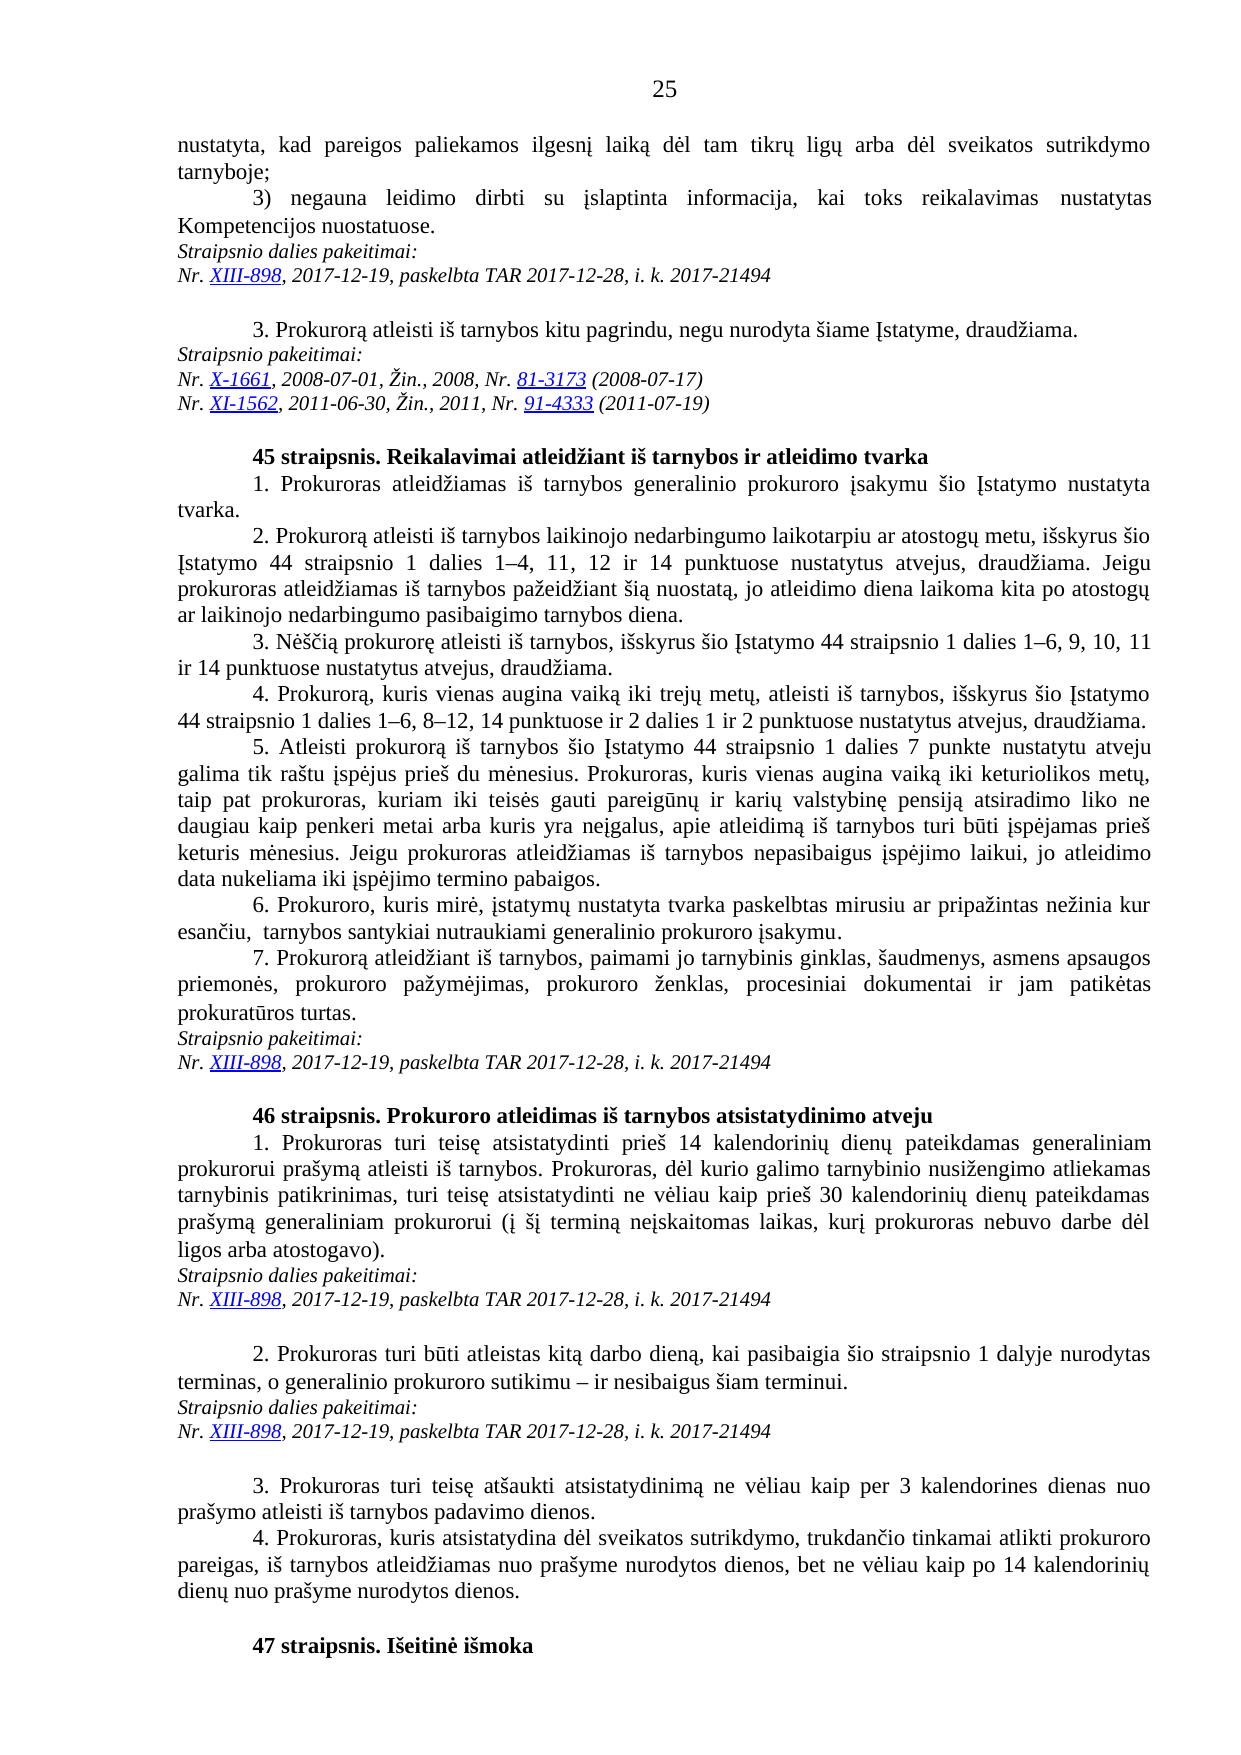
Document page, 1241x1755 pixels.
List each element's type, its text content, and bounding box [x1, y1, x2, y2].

text 4. Prokurorą, kuris vienas augina vaiką iki trejų metų, atleisti iš tarnybos, išskyrus šio Įstatymo 44 straipsnio 1 dalies 1–6, 8–12, 14 punktuose ir 2 dalies 1 ir 2 punktuose nustatytus atvejus, draudžiama. [177, 681, 1152, 733]
text 3. Nėščią prokurorę atleisti iš tarnybos, išskyrus šio Įstatymo 44 straipsnio 1 dalies 1–6, 9, 10, 11 ir 14 punktuose nustatytus atvejus, draudžiama. [177, 628, 1152, 681]
text Nr. XIII-898, 2017-12-19, paskelbta TAR 2017-12-28, i. k. 2017-21494 [177, 1049, 1152, 1074]
text Nr. XIII-898, 2017-12-19, paskelbta TAR 2017-12-28, i. k. 2017-21494 [177, 1287, 1152, 1311]
text nustatyta, kad pareigos paliekamos ilgesnį laiką dėl tam tikrų ligų arba dėl sveikatos sutrikdymo tarnyboje; [177, 131, 1152, 184]
text 1. Prokuroras atleidžiamas iš tarnybos generalinio prokuroro įsakymu šio Įstatymo nustatyta tvarka. [177, 470, 1152, 522]
text Nr. X-1661, 2008-07-01, Žin., 2008, Nr. 81-3173 (2008-07-17) [177, 366, 1152, 391]
text 47 straipsnis. Išeitinė išmoka [177, 1632, 1152, 1659]
text Straipsnio dalies pakeitimai: [177, 1395, 1152, 1419]
text 3. Prokuroras turi teisę atšaukti atsistatydinimą ne vėliau kaip per 3 kalendorines dienas nuo prašymo atleisti iš tarnybos padavimo dienos. [177, 1472, 1152, 1524]
text 4. Prokuroras, kuris atsistatydina dėl sveikatos sutrikdymo, trukdančio tinkamai atlikti prokuroro pareigas, iš tarnybos atleidžiamas nuo prašyme nurodytos dienos, bet ne vėliau kaip po 14 kalendorinių dienų nuo prašyme nurodytos dienos. [177, 1524, 1152, 1603]
text Straipsnio dalies pakeitimai: [177, 239, 1152, 263]
text 6. Prokuroro, kuris mirė, įstatymų nustatyta tvarka paskelbtas mirusiu ar pripažintas nežinia kur esančiu, tarnybos santykiai nutraukiami generalinio prokuroro įsakymu. [177, 891, 1152, 944]
text 46 straipsnis. Prokuroro atleidimas iš tarnybos atsistatydinimo atveju [177, 1102, 1152, 1129]
text Nr. XIII-898, 2017-12-19, paskelbta TAR 2017-12-28, i. k. 2017-21494 [177, 263, 1152, 287]
text Straipsnio pakeitimai: [177, 1026, 1152, 1049]
text 45 straipsnis. Reikalavimai atleidžiant iš tarnybos ir atleidimo tvarka [177, 443, 1152, 470]
text 3) negauna leidimo dirbti su įslaptinta informacija, kai toks reikalavimas nustatytas Kompetencijos nuostatuose. [177, 184, 1152, 239]
text Nr. XI-1562, 2011-06-30, Žin., 2011, Nr. 91-4333 (2011-07-19) [177, 391, 1152, 414]
text Straipsnio pakeitimai: [177, 342, 1152, 366]
text 7. Prokurorą atleidžiant iš tarnybos, paimami jo tarnybinis ginklas, šaudmenys, asmens apsaugos priemonės, prokuroro pažymėjimas, prokuroro ženklas, procesiniai dokumentai ir jam patikėtas prokuratūros turtas. [177, 944, 1152, 1026]
text 2. Prokuroras turi būti atleistas kitą darbo dieną, kai pasibaigia šio straipsnio 1 dalyje nurodytas terminas, o generalinio prokuroro sutikimu – ir nesibaigus šiam terminui. [177, 1340, 1152, 1395]
text 2. Prokurorą atleisti iš tarnybos laikinojo nedarbingumo laikotarpiu ar atostogų metu, išskyrus šio Įstatymo 44 straipsnio 1 dalies 1–4, 11, 12 ir 14 punktuose nustatytus atvejus, draudžiama. Jeigu prokuroras atleidžiamas iš tarnybos pažeidžiant šią nuostatą, jo atleidimo diena laikoma kita po atostogų ar laikinojo nedarbingumo pasibaigimo tarnybos diena. [177, 522, 1152, 628]
text 1. Prokuroras turi teisę atsistatydinti prieš 14 kalendorinių dienų pateikdamas generaliniam prokurorui prašymą atleisti iš tarnybos. Prokuroras, dėl kurio galimo tarnybinio nusižengimo atliekamas tarnybinis patikrinimas, turi teisę atsistatydinti ne vėliau kaip prieš 30 kalendorinių dienų pateikdamas prašymą generaliniam prokurorui (į šį terminą neįskaitomas laikas, kurį prokuroras nebuvo darbe dėl ligos arba atostogavo). [177, 1129, 1152, 1263]
text 5. Atleisti prokurorą iš tarnybos šio Įstatymo 44 straipsnio 1 dalies 7 punkte nustatytu atveju galima tik raštu įspėjus prieš du mėnesius. Prokuroras, kuris vienas augina vaiką iki keturiolikos metų, taip pat prokuroras, kuriam iki teisės gauti pareigūnų ir karių valstybinę pensiją atsiradimo liko ne daugiau kaip penkeri metai arba kuris yra neįgalus, apie atleidimą iš tarnybos turi būti įspėjamas prieš keturis mėnesius. Jeigu prokuroras atleidžiamas iš tarnybos nepasibaigus įspėjimo laikui, jo atleidimo data nukeliama iki įspėjimo termino pabaigos. [177, 733, 1152, 891]
text Nr. XIII-898, 2017-12-19, paskelbta TAR 2017-12-28, i. k. 2017-21494 [177, 1419, 1152, 1443]
text Straipsnio dalies pakeitimai: [177, 1263, 1152, 1287]
text 3. Prokurorą atleisti iš tarnybos kitu pagrindu, negu nurodyta šiame Įstatyme, draudžiama. [177, 316, 1152, 342]
